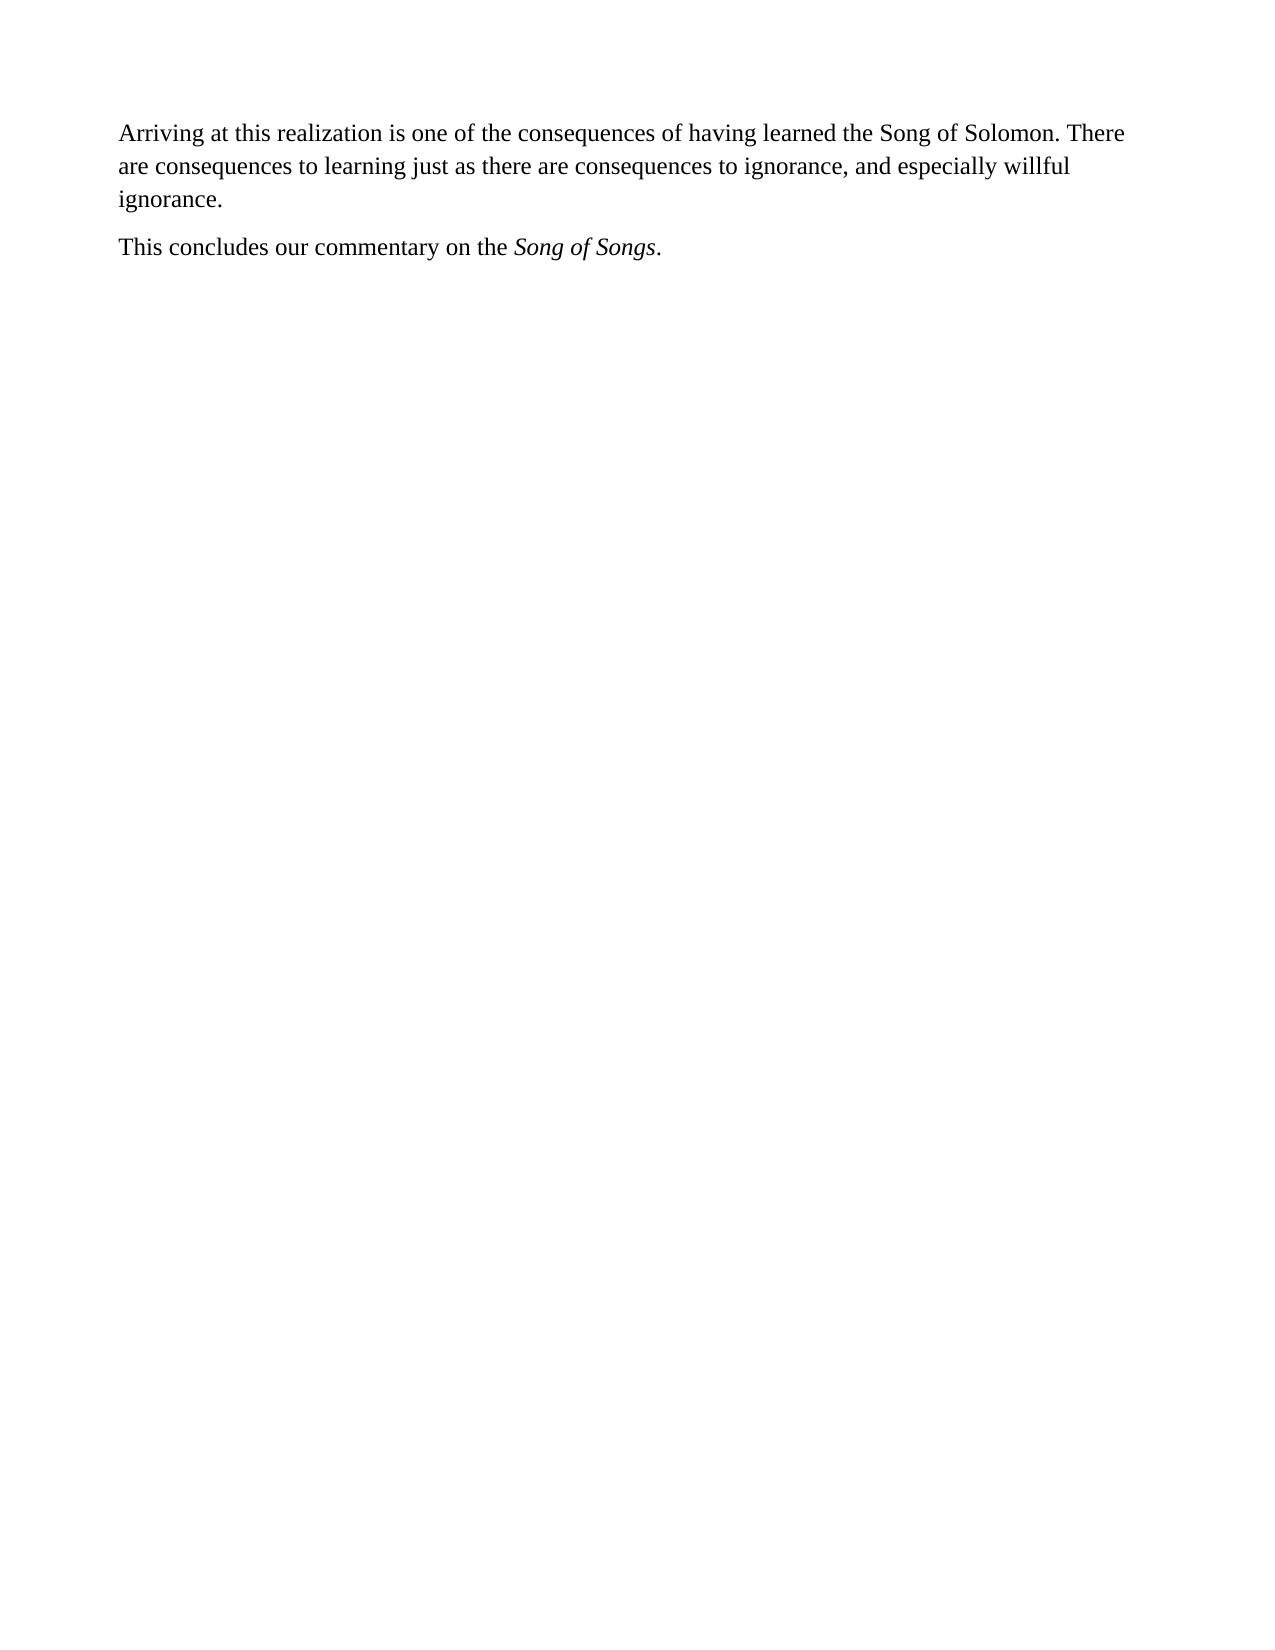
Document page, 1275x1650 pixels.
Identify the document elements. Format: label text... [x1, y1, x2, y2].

text This concludes our commentary on the Song of Songs. [118, 232, 1157, 261]
text Arriving at this realization is one of the consequences of having learned the Song of Solomon. There are consequences to learning just as there are consequences to ignorance, and especially willful ignorance. [118, 118, 1157, 213]
